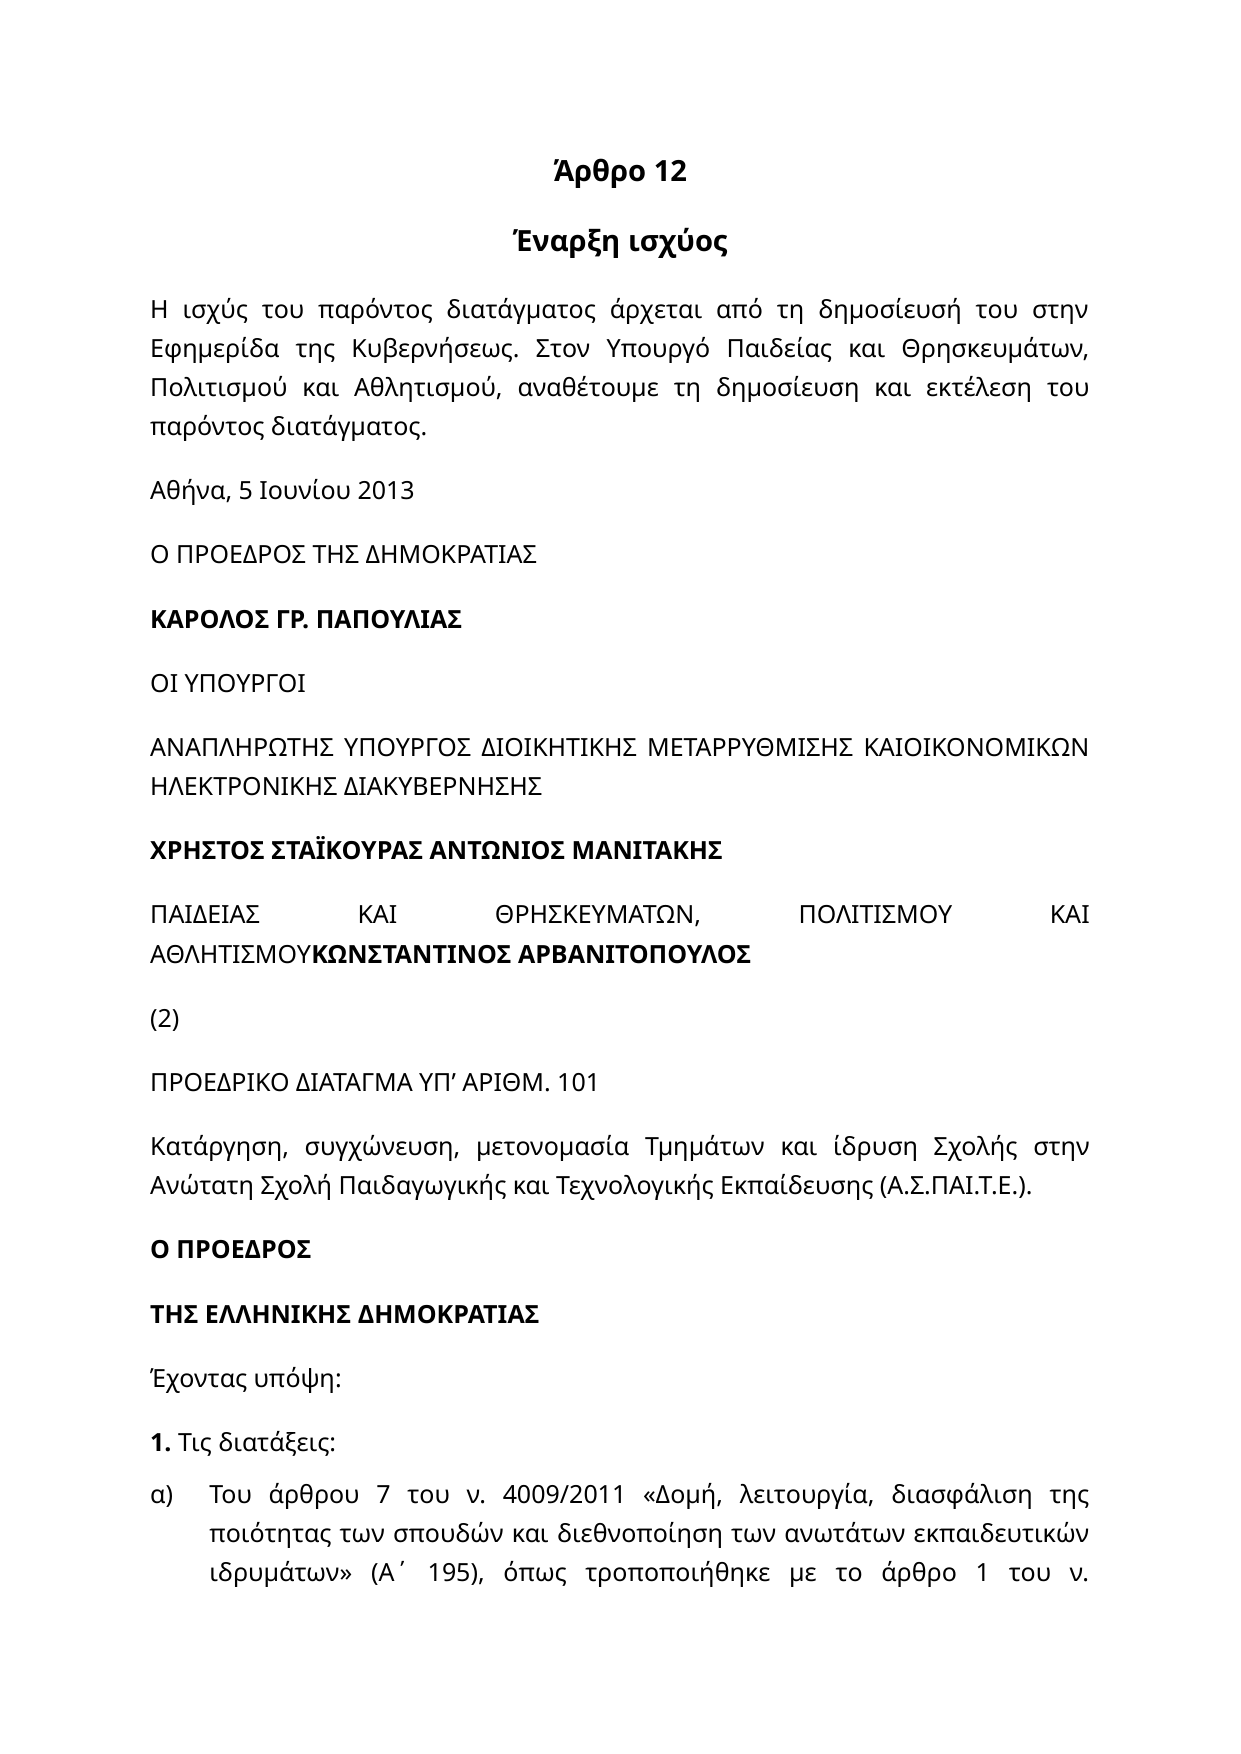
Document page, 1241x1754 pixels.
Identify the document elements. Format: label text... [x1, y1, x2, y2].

text Ο ΠΡΟΕΔΡΟΣ [150, 1232, 1090, 1266]
text Έχοντας υπόψη: [150, 1360, 1090, 1394]
text ΟΙ ΥΠΟΥΡΓΟΙ [150, 665, 1090, 699]
text (2) [150, 1000, 1090, 1034]
text ΑΝΑΠΛΗΡΩΤΗΣ ΥΠΟΥΡΓΟΣ ΔΙΟΙΚΗΤΙΚΗΣ ΜΕΤΑΡΡΥΘΜΙΣΗΣ ΚΑΙΟΙΚΟΝΟΜΙΚΩΝ ΗΛΕΚΤΡΟΝΙΚΗΣ ΔΙΑΚΥΒΕΡΝΗΣΗΣ [150, 729, 1090, 803]
text Αθήνα, 5 Ιουνίου 2013 [150, 473, 1090, 507]
subtitle Έναρξη ισχύος [150, 221, 1090, 260]
text ΠΑΙΔΕΙΑΣ ΚΑΙ ΘΡΗΣΚΕΥΜΑΤΩΝ, ΠΟΛΙΤΙΣΜΟΥ ΚΑΙ ΑΘΛΗΤΙΣΜΟΥΚΩΝΣΤΑΝΤΙΝΟΣ ΑΡΒΑΝΙΤΟΠΟΥΛΟΣ [150, 897, 1090, 970]
text ΠΡΟΕΔΡΙΚΟ ΔΙΑΤΑΓΜΑ ΥΠ’ ΑΡΙΘΜ. 101 [150, 1064, 1090, 1099]
text Κατάργηση, συγχώνευση, μετονομασία Τμημάτων και ίδρυση Σχολής στην Ανώτατη Σχολή Παιδαγωγικής και Τεχνολογικής Εκπαίδευσης (Α.Σ.ΠΑΙ.Τ.Ε.). [150, 1129, 1090, 1202]
text ΚΑΡΟΛΟΣ ΓΡ. ΠΑΠΟΥΛΙΑΣ [150, 601, 1090, 635]
text ΧΡΗΣΤΟΣ ΣΤΑΪΚΟΥΡΑΣ ΑΝΤΩΝΙΟΣ ΜΑΝΙΤΑΚΗΣ [150, 833, 1090, 867]
text Η ισχύς του παρόντος διατάγματος άρχεται από τη δημοσίευσή του στην Εφημερίδα της Κυβερνήσεως. Στον Υπουργό Παιδείας και Θρησκευμάτων, Πολιτισμού και Αθλητισμού, αναθέτουμε τη δημοσίευση και εκτέλεση του παρόντος διατάγματος. [150, 291, 1090, 443]
text ΤΗΣ ΕΛΛΗΝΙΚΗΣ ΔΗΜΟΚΡΑΤΙΑΣ [150, 1296, 1090, 1330]
text 1. Τις διατάξεις: [150, 1424, 1090, 1459]
text Ο ΠΡΟΕΔΡΟΣ ΤΗΣ ΔΗΜΟΚΡΑΤΙΑΣ [150, 537, 1090, 571]
subtitle Άρθρο 12 [150, 150, 1090, 190]
list α) Του άρθρου 7 του ν. 4009/2011 «Δομή, λειτουργία, διασφάλιση της ποιότητας των σπουδών και διεθνοποίηση των ανωτάτων εκπαιδευτικών ιδρυμάτων» (Α΄ 195), όπως τροποποιήθηκε με το άρθρο 1 του ν. [150, 1476, 1090, 1589]
